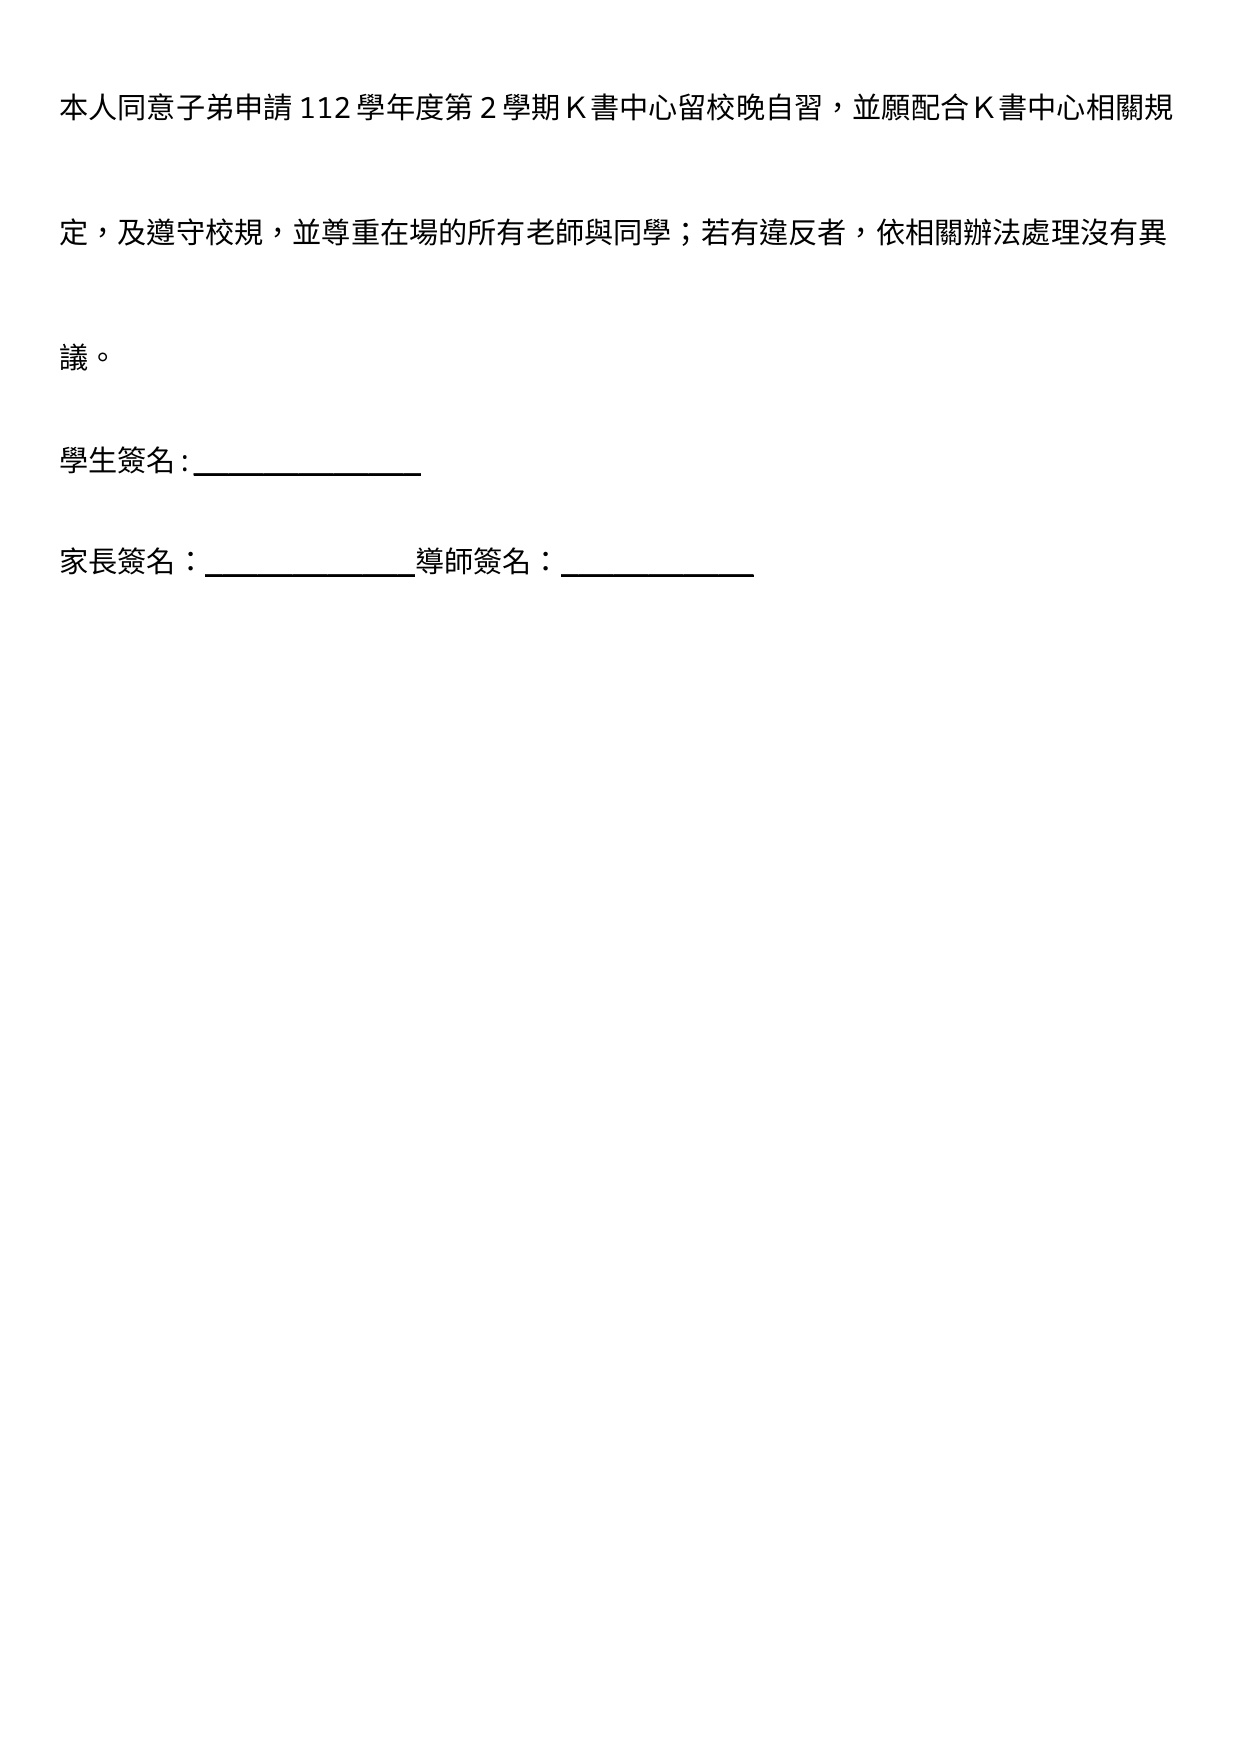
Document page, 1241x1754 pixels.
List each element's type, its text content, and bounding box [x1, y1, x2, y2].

text 本人同意子弟申請112學年度第2學期Ｋ書中心留校晚自習，並願配合Ｋ書中心相關規定，及遵守校規，並尊重在場的所有老師與同學；若有違反者，依相關辦法處理沒有異議。 [59, 64, 1181, 377]
text 學生簽名:_____________ [59, 438, 1181, 480]
text 家長簽名：____________導師簽名：___________ [59, 539, 1181, 581]
